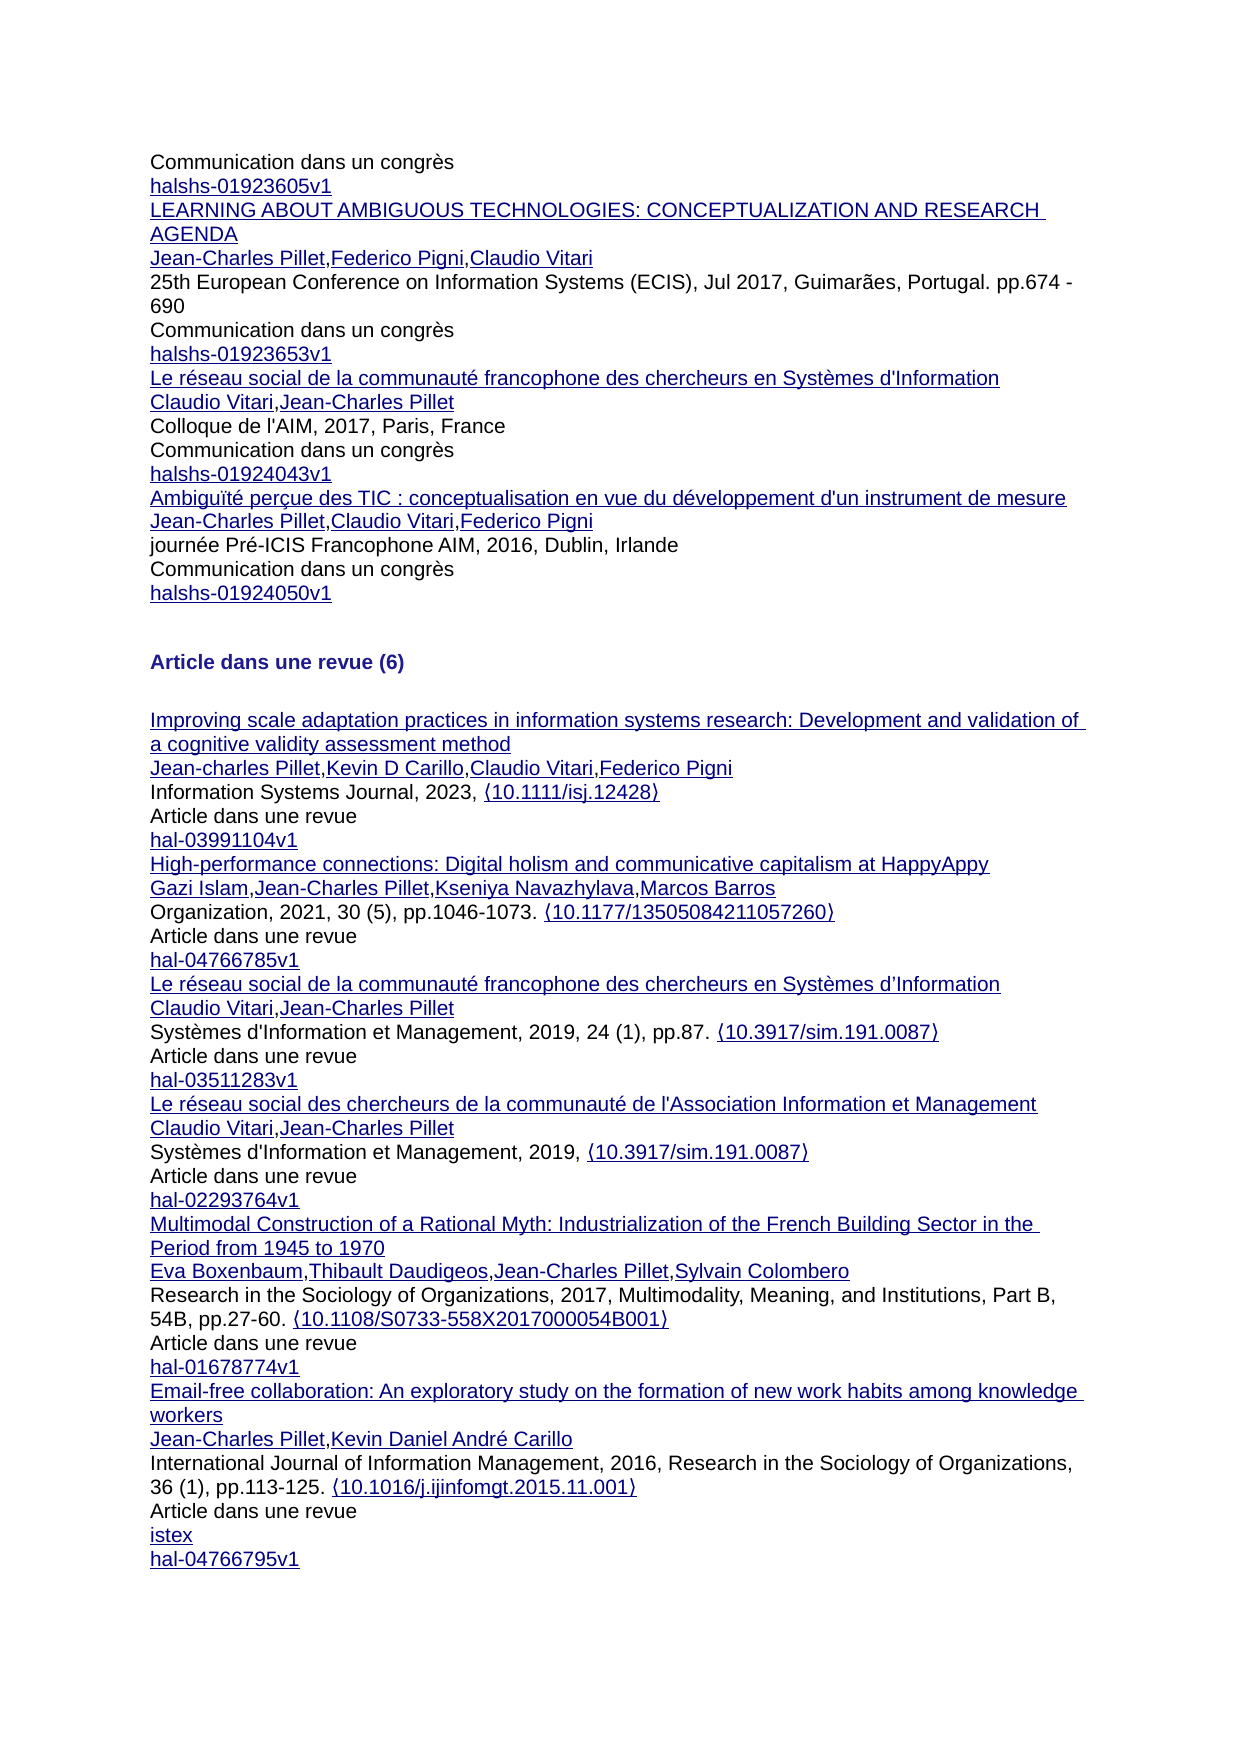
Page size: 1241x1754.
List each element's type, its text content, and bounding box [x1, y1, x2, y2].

table_cell LEARNING ABOUT AMBIGUOUS TECHNOLOGIES: CONCEPTUALIZATION AND RESEARCH AGENDA Jean-Charles Pillet,Federico Pigni,Claudio Vitari 25th European Conference on Information Systems (ECIS), Jul 2017, Guimarães, Portugal. pp.674 - 690 Communication dans un congrès halshs-01923653v1 [150, 198, 1090, 366]
table_cell Email-free collaboration: An exploratory study on the formation of new work habits among knowledge workers Jean-Charles Pillet,Kevin Daniel André Carillo International Journal of Information Management, 2016, Research in the Sociology of Organizations, 36 (1), pp.113-125. ⟨10.1016/j.ijinfomgt.2015.11.001⟩ Article dans une revue istex hal-04766795v1 [150, 1379, 1090, 1571]
subtitle Article dans une revue (6) [150, 650, 1090, 674]
table_cell Le réseau social de la communauté francophone des chercheurs en Systèmes d’Information Claudio Vitari,Jean-Charles Pillet Systèmes d'Information et Management, 2019, 24 (1), pp.87. ⟨10.3917/sim.191.0087⟩ Article dans une revue hal-03511283v1 [150, 972, 1090, 1092]
table_cell Multimodal Construction of a Rational Myth: Industrialization of the French Building Sector in the Period from 1945 to 1970 Eva Boxenbaum,Thibault Daudigeos,Jean-Charles Pillet,Sylvain Colombero Research in the Sociology of Organizations, 2017, Multimodality, Meaning, and Institutions, Part B, 54B, pp.27-60. ⟨10.1108/S0733-558X2017000054B001⟩ Article dans une revue hal-01678774v1 [150, 1211, 1090, 1379]
table_cell Ambiguïté perçue des TIC : conceptualisation en vue du développement d'un instrument de mesure Jean-Charles Pillet,Claudio Vitari,Federico Pigni journée Pré-ICIS Francophone AIM, 2016, Dublin, Irlande Communication dans un congrès halshs-01924050v1 [150, 485, 1090, 605]
table_cell High-performance connections: Digital holism and communicative capitalism at HappyAppy Gazi Islam,Jean-Charles Pillet,Kseniya Navazhylava,Marcos Barros Organization, 2021, 30 (5), pp.1046-1073. ⟨10.1177/13505084211057260⟩ Article dans une revue hal-04766785v1 [150, 852, 1090, 972]
table_cell Communication dans un congrès halshs-01923605v1 [150, 150, 1090, 198]
table_cell Le réseau social des chercheurs de la communauté de l'Association Information et Management Claudio Vitari,Jean-Charles Pillet Systèmes d'Information et Management, 2019, ⟨10.3917/sim.191.0087⟩ Article dans une revue hal-02293764v1 [150, 1092, 1090, 1211]
table_cell Le réseau social de la communauté francophone des chercheurs en Systèmes d'Information Claudio Vitari,Jean-Charles Pillet Colloque de l'AIM, 2017, Paris, France Communication dans un congrès halshs-01924043v1 [150, 366, 1090, 485]
table_header Improving scale adaptation practices in information systems research: Development and validation of a cognitive validity assessment method Jean‐charles Pillet,Kevin D Carillo,Claudio Vitari,Federico Pigni Information Systems Journal, 2023, ⟨10.1111/isj.12428⟩ Article dans une revue hal-03991104v1 [150, 708, 1090, 852]
